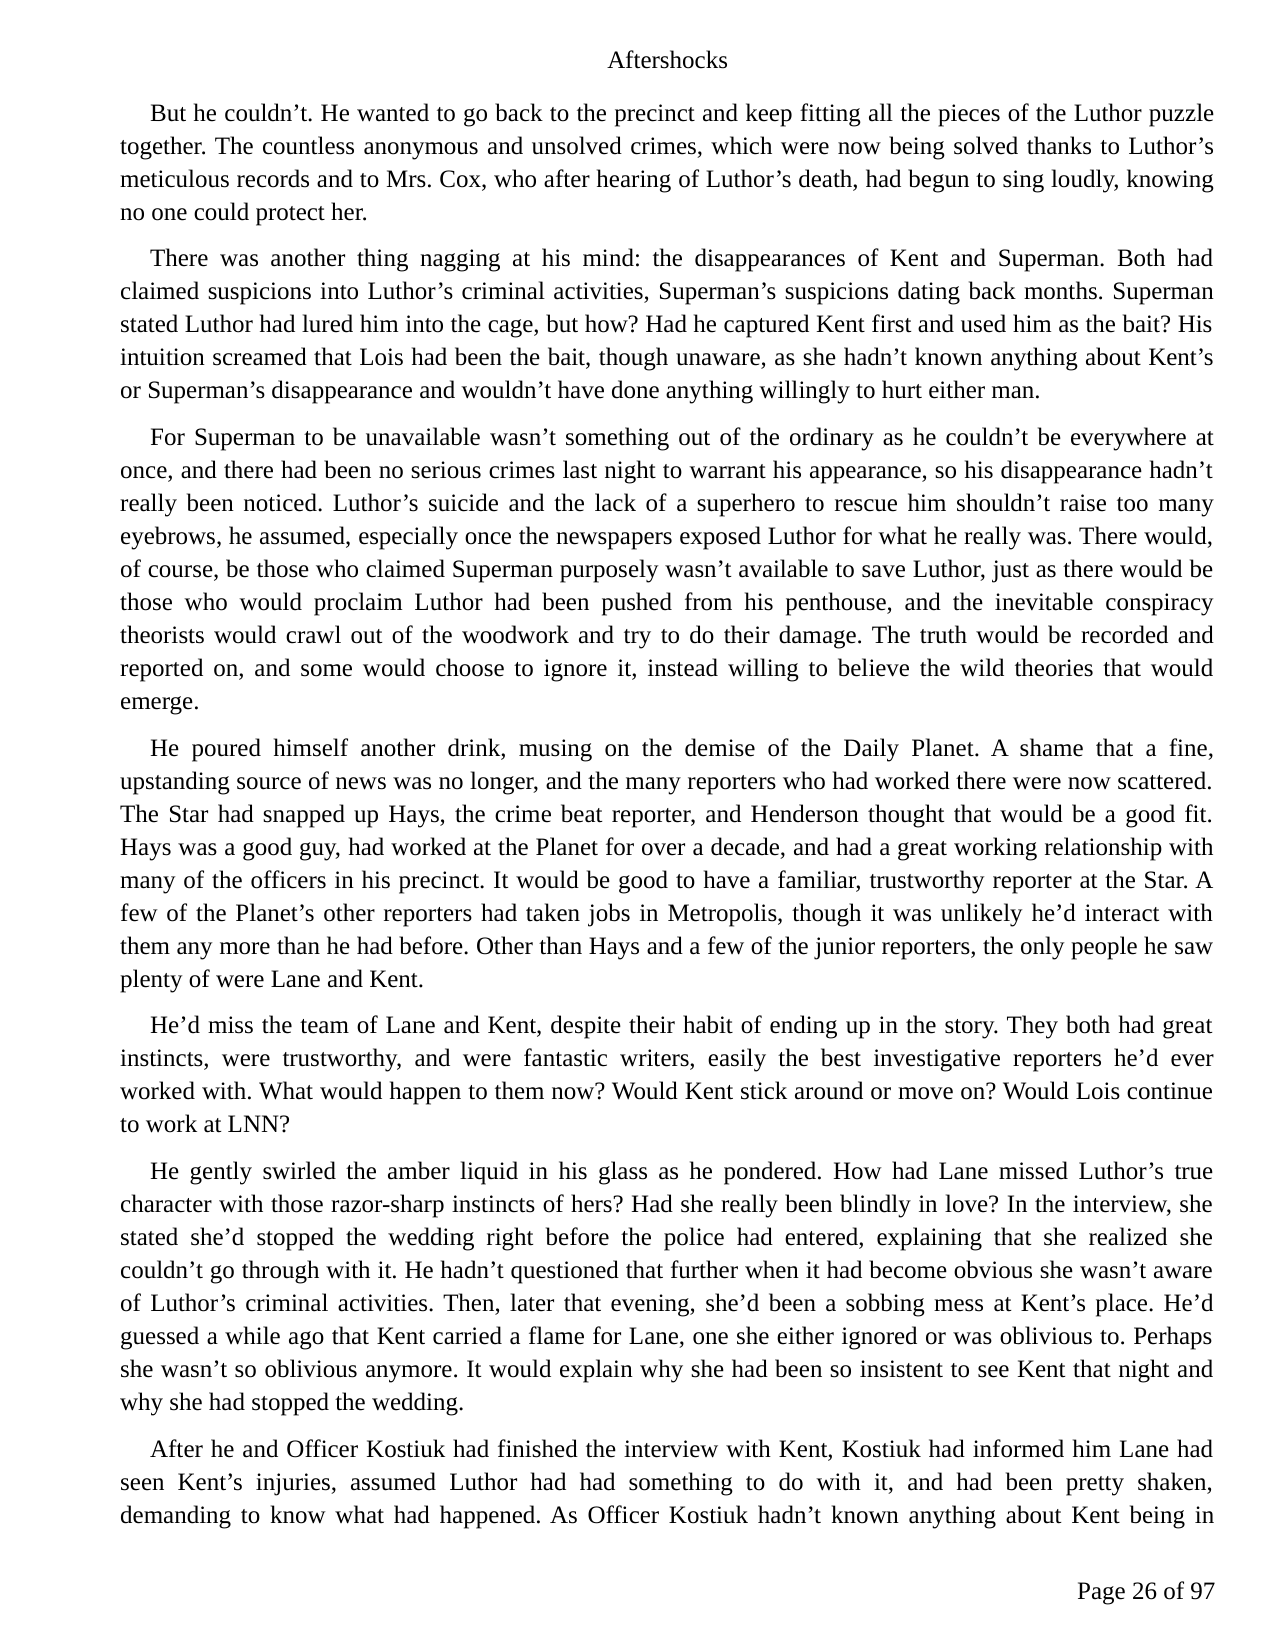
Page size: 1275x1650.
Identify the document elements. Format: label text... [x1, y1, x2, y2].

text He poured himself another drink, musing on the demise of the Daily Planet. A shame that a fine, upstanding source of news was no longer, and the many reporters who had worked there were now scattered. The Star had snapped up Hays, the crime beat reporter, and Henderson thought that would be a good fit. Hays was a good guy, had worked at the Planet for over a decade, and had a great working relationship with many of the officers in his precinct. It would be good to have a familiar, trustworthy reporter at the Star. A few of the Planet’s other reporters had taken jobs in Metropolis, though it was unlikely he’d interact with them any more than he had before. Other than Hays and a few of the junior reporters, the only people he saw plenty of were Lane and Kent. [120, 733, 1215, 993]
text But he couldn’t. He wanted to go back to the precinct and keep fitting all the pieces of the Luthor puzzle together. The countless anonymous and unsolved crimes, which were now being solved thanks to Luthor’s meticulous records and to Mrs. Cox, who after hearing of Luthor’s death, had begun to sing loudly, knowing no one could protect her. [120, 98, 1215, 226]
text He’d miss the team of Lane and Kent, despite their habit of ending up in the story. They both had great instincts, were trustworthy, and were fantastic writers, easily the best investigative reporters he’d ever worked with. What would happen to them now? Would Kent stick around or move on? Would Lois continue to work at LNN? [120, 1010, 1215, 1138]
text He gently swirled the amber liquid in his glass as he pondered. How had Lane missed Luthor’s true character with those razor-sharp instincts of hers? Had she really been blindly in love? In the interview, she stated she’d stopped the wedding right before the police had entered, explaining that she realized she couldn’t go through with it. He hadn’t questioned that further when it had become obvious she wasn’t aware of Luthor’s criminal activities. Then, later that evening, she’d been a sobbing mess at Kent’s place. He’d guessed a while ago that Kent carried a flame for Lane, one she either ignored or was oblivious to. Perhaps she wasn’t so oblivious anymore. It would explain why she had been so insistent to see Kent that night and why she had stopped the wedding. [120, 1156, 1215, 1416]
text There was another thing nagging at his mind: the disappearances of Kent and Superman. Both had claimed suspicions into Luthor’s criminal activities, Superman’s suspicions dating back months. Superman stated Luthor had lured him into the cage, but how? Had he captured Kent first and used him as the bait? His intuition screamed that Lois had been the bait, though unaware, as she hadn’t known anything about Kent’s or Superman’s disappearance and wouldn’t have done anything willingly to hurt either man. [120, 243, 1215, 404]
text For Superman to be unavailable wasn’t something out of the ordinary as he couldn’t be everywhere at once, and there had been no serious crimes last night to warrant his appearance, so his disappearance hadn’t really been noticed. Luthor’s suicide and the lack of a superhero to rescue him shouldn’t raise too many eyebrows, he assumed, especially once the newspapers exposed Luthor for what he really was. There would, of course, be those who claimed Superman purposely wasn’t available to save Luthor, just as there would be those who would proclaim Luthor had been pushed from his penthouse, and the inevitable conspiracy theorists would crawl out of the woodwork and try to do their damage. The truth would be recorded and reported on, and some would choose to ignore it, instead willing to believe the wild theories that would emerge. [120, 422, 1215, 715]
text After he and Officer Kostiuk had finished the interview with Kent, Kostiuk had informed him Lane had seen Kent’s injuries, assumed Luthor had had something to do with it, and had been pretty shaken, demanding to know what had happened. As Officer Kostiuk hadn’t known anything about Kent being in [120, 1434, 1215, 1528]
